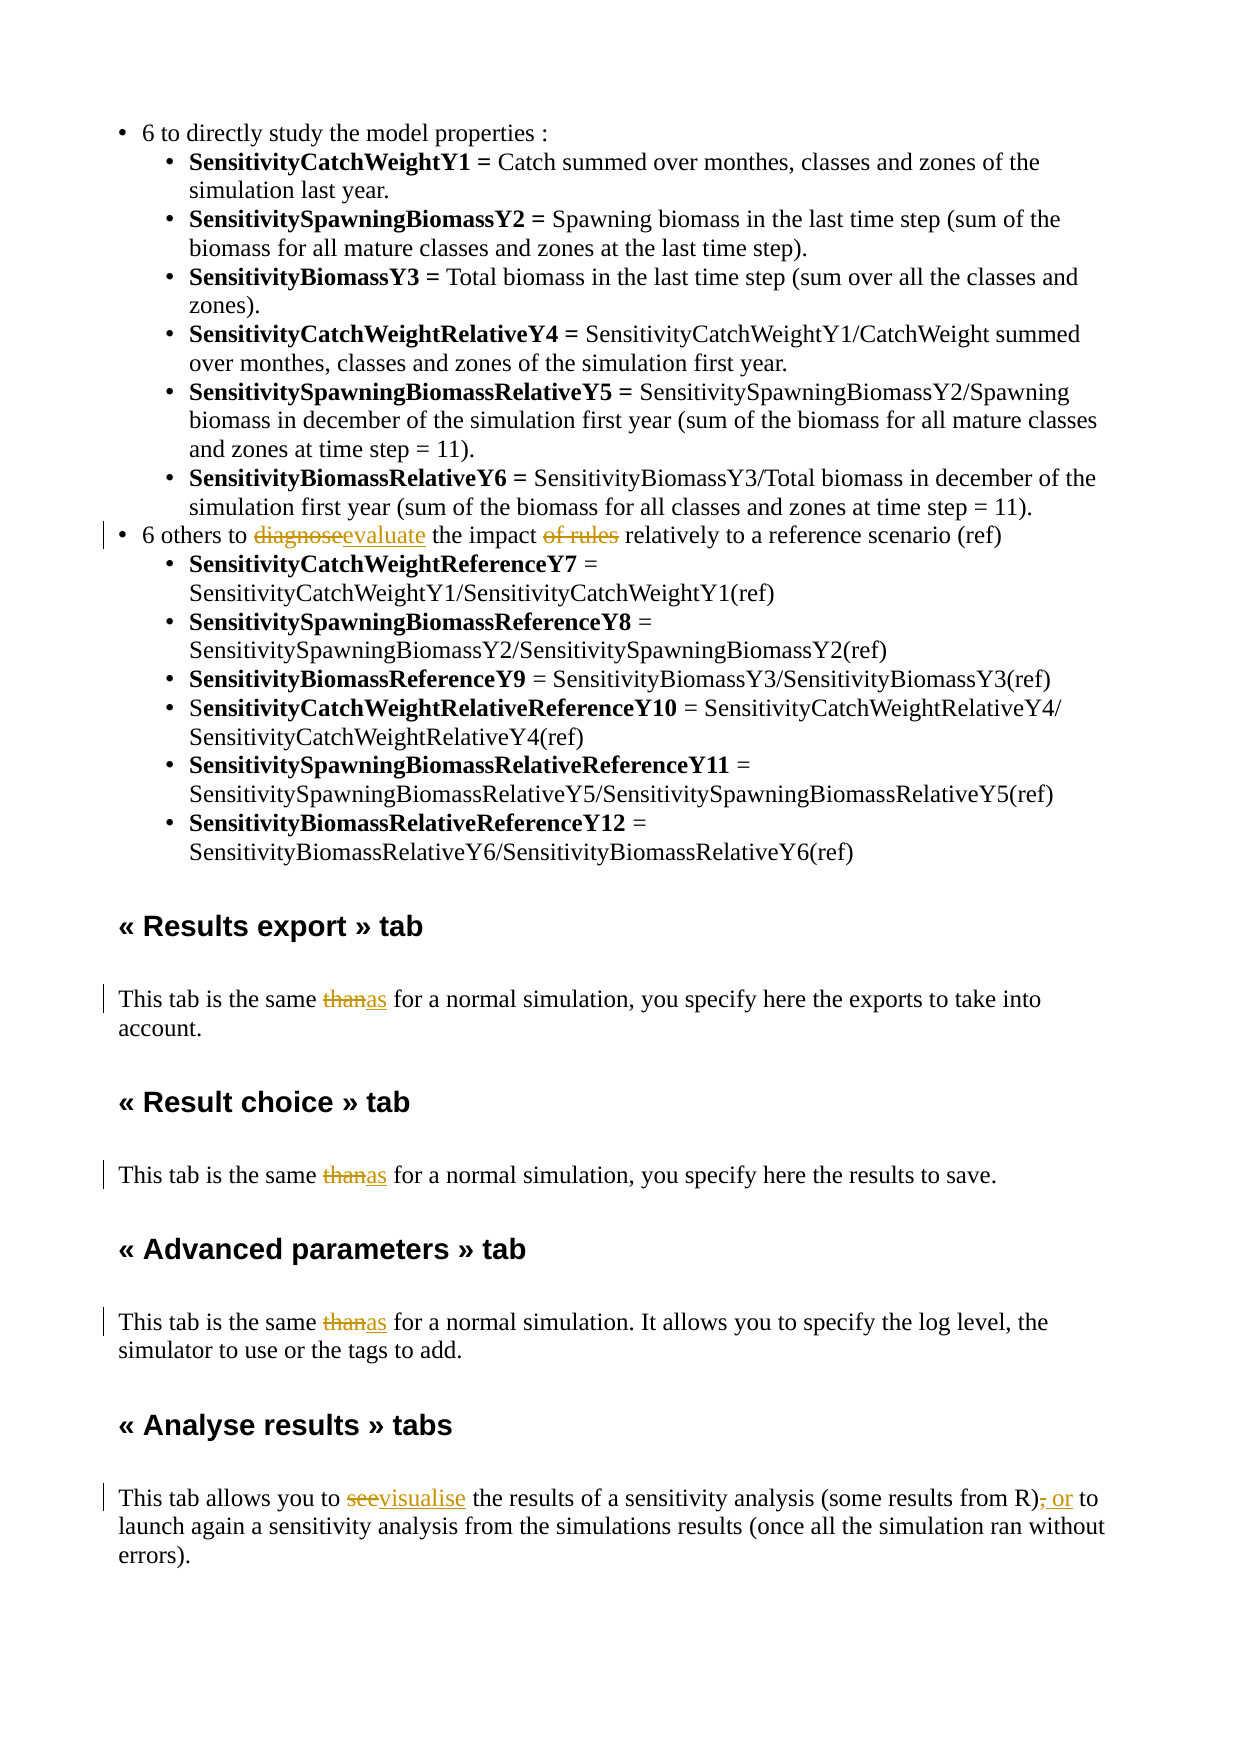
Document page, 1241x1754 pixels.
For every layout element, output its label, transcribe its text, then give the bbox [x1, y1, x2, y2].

list SensitivitySpawningBiomassY2 = Spawning biomass in the last time step (sum of the biomass for all mature classes and zones at the last time step). [165, 204, 1122, 262]
text This tab is the same as for a normal simulation, you specify here the results to save. [118, 1160, 1122, 1188]
list SensitivityCatchWeightRelativeReferenceY10 = SensitivityCatchWeightRelativeY4/ SensitivityCatchWeightRelativeY4(ref) [165, 693, 1122, 751]
text This tab is the same as for a normal simulation, you specify here the exports to take into account. [118, 984, 1122, 1041]
list SensitivitySpawningBiomassReferenceY8 = SensitivitySpawningBiomassY2/SensitivitySpawningBiomassY2(ref) [165, 607, 1122, 664]
list 6 to directly study the model properties : [118, 118, 1122, 147]
list SensitivityBiomassRelativeReferenceY12 = SensitivityBiomassRelativeY6/SensitivityBiomassRelativeY6(ref) [165, 808, 1122, 866]
list 6 others to evaluate the impact relatively to a reference scenario (ref) [118, 521, 1122, 549]
subtitle « Results export » tab [118, 909, 1122, 943]
list SensitivityBiomassReferenceY9 = SensitivityBiomassY3/SensitivityBiomassY3(ref) [165, 664, 1122, 693]
text This tab allows you to visualise the results of a sensitivity analysis (some results from R) or to launch again a sensitivity analysis from the simulations results (once all the simulation ran without errors). [118, 1483, 1122, 1569]
text This tab is the same as for a normal simulation. It allows you to specify the log level, the simulator to use or the tags to add. [118, 1307, 1122, 1364]
list SensitivitySpawningBiomassRelativeY5 = SensitivitySpawningBiomassY2/Spawning biomass in december of the simulation first year (sum of the biomass for all mature classes and zones at time step = 11). [165, 377, 1122, 463]
subtitle « Result choice » tab [118, 1085, 1122, 1118]
list SensitivityCatchWeightReferenceY7 = SensitivityCatchWeightY1/SensitivityCatchWeightY1(ref) [165, 549, 1122, 607]
list SensitivityCatchWeightRelativeY4 = SensitivityCatchWeightY1/CatchWeight summed over monthes, classes and zones of the simulation first year. [165, 319, 1122, 377]
list SensitivitySpawningBiomassRelativeReferenceY11 = SensitivitySpawningBiomassRelativeY5/SensitivitySpawningBiomassRelativeY5(ref) [165, 751, 1122, 808]
subtitle « Analyse results » tabs [118, 1408, 1122, 1441]
list SensitivityCatchWeightY1 = Catch summed over monthes, classes and zones of the simulation last year. [165, 147, 1122, 204]
list SensitivityBiomassY3 = Total biomass in the last time step (sum over all the classes and zones). [165, 262, 1122, 319]
subtitle « Advanced parameters » tab [118, 1232, 1122, 1266]
list SensitivityBiomassRelativeY6 = SensitivityBiomassY3/Total biomass in december of the simulation first year (sum of the biomass for all classes and zones at time step = 11). [165, 463, 1122, 521]
